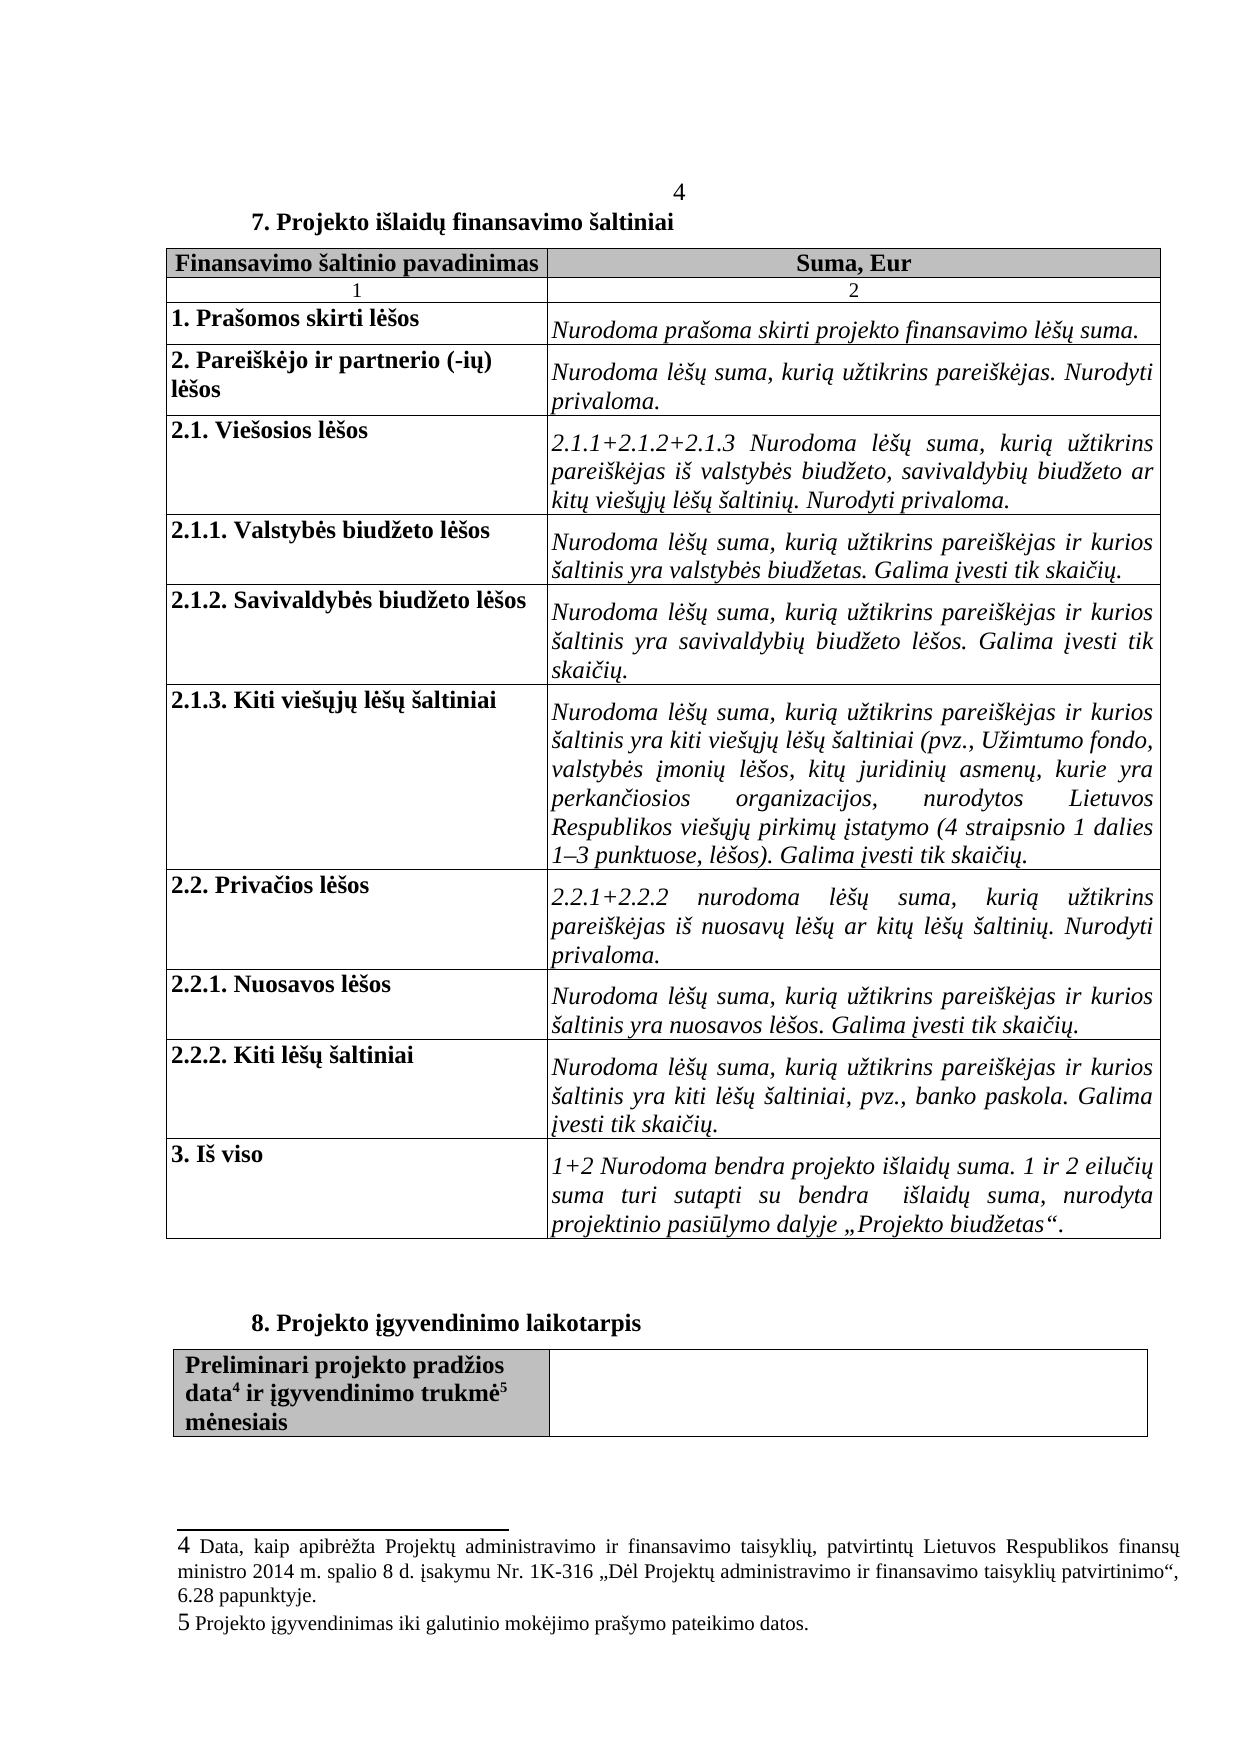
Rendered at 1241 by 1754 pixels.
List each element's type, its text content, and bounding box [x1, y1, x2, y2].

table_cell 2.1.2. Savivaldybės biudžeto lėšos [167, 585, 547, 684]
table_cell 2.1.1. Valstybės biudžeto lėšos [167, 515, 547, 584]
table_cell Nurodoma lėšų suma, kurią užtikrins pareiškėjas ir kurios šaltinis yra kiti viešųjų lėšų šaltiniai (pvz., Užimtumo fondo, valstybės įmonių lėšos, kitų juridinių asmenų, kurie yra perkančiosios organizacijos, nurodytos Lietuvos Respublikos viešųjų pirkimų įstatymo (4 straipsnio 1 dalies 1–3 punktuose, lėšos). Galima įvesti tik skaičių. [548, 685, 1160, 869]
table_cell Nurodoma prašoma skirti projekto finansavimo lėšų suma. [548, 303, 1160, 344]
table_cell Nurodoma lėšų suma, kurią užtikrins pareiškėjas ir kurios šaltinis yra nuosavos lėšos. Galima įvesti tik skaičių. [548, 970, 1160, 1039]
text 8. Projekto įgyvendinimo laikotarpis [177, 1308, 1181, 1337]
text 7. Projekto išlaidų finansavimo šaltiniai [177, 207, 1181, 235]
table_cell 1. Prašomos skirti lėšos [167, 303, 547, 344]
table_cell 2. Pareiškėjo ir partnerio (-ių) lėšos [167, 345, 547, 414]
table_cell 2 [548, 278, 1160, 302]
table_cell 2.1.1+2.1.2+2.1.3 Nurodoma lėšų suma, kurią užtikrins pareiškėjas iš valstybės biudžeto, savivaldybių biudžeto ar kitų viešųjų lėšų šaltinių. Nurodyti privaloma. [548, 416, 1160, 514]
table_cell Nurodoma lėšų suma, kurią užtikrins pareiškėjas ir kurios šaltinis yra kiti lėšų šaltiniai, pvz., banko paskola. Galima įvesti tik skaičių. [548, 1040, 1160, 1138]
table_header Finansavimo šaltinio pavadinimas [167, 249, 547, 277]
table_cell 2.2.1+2.2.2 nurodoma lėšų suma, kurią užtikrins pareiškėjas iš nuosavų lėšų ar kitų lėšų šaltinių. Nurodyti privaloma. [548, 870, 1160, 968]
table_header [550, 1350, 1147, 1436]
table_cell 2.2.2. Kiti lėšų šaltiniai [167, 1040, 547, 1138]
table_cell Nurodoma lėšų suma, kurią užtikrins pareiškėjas ir kurios šaltinis yra valstybės biudžetas. Galima įvesti tik skaičių. [548, 515, 1160, 584]
table_cell 2.1.3. Kiti viešųjų lėšų šaltiniai [167, 685, 547, 869]
table_cell Nurodoma lėšų suma, kurią užtikrins pareiškėjas. Nurodyti privaloma. [548, 345, 1160, 414]
table_header Suma, Eur [548, 249, 1160, 277]
table_header Preliminari projekto pradžios data ir įgyvendinimo trukmė mėnesiais [174, 1350, 549, 1436]
table_cell 3. Iš viso [167, 1139, 547, 1237]
table_cell 1 [167, 278, 547, 302]
table_cell 2.1. Viešosios lėšos [167, 416, 547, 514]
table_cell 2.2. Privačios lėšos [167, 870, 547, 968]
table_cell 1+2 Nurodoma bendra projekto išlaidų suma. 1 ir 2 eilučių suma turi sutapti su bendra išlaidų suma, nurodyta projektinio pasiūlymo dalyje „Projekto biudžetas“. [548, 1139, 1160, 1237]
table_cell 2.2.1. Nuosavos lėšos [167, 970, 547, 1039]
table_cell Nurodoma lėšų suma, kurią užtikrins pareiškėjas ir kurios šaltinis yra savivaldybių biudžeto lėšos. Galima įvesti tik skaičių. [548, 585, 1160, 684]
